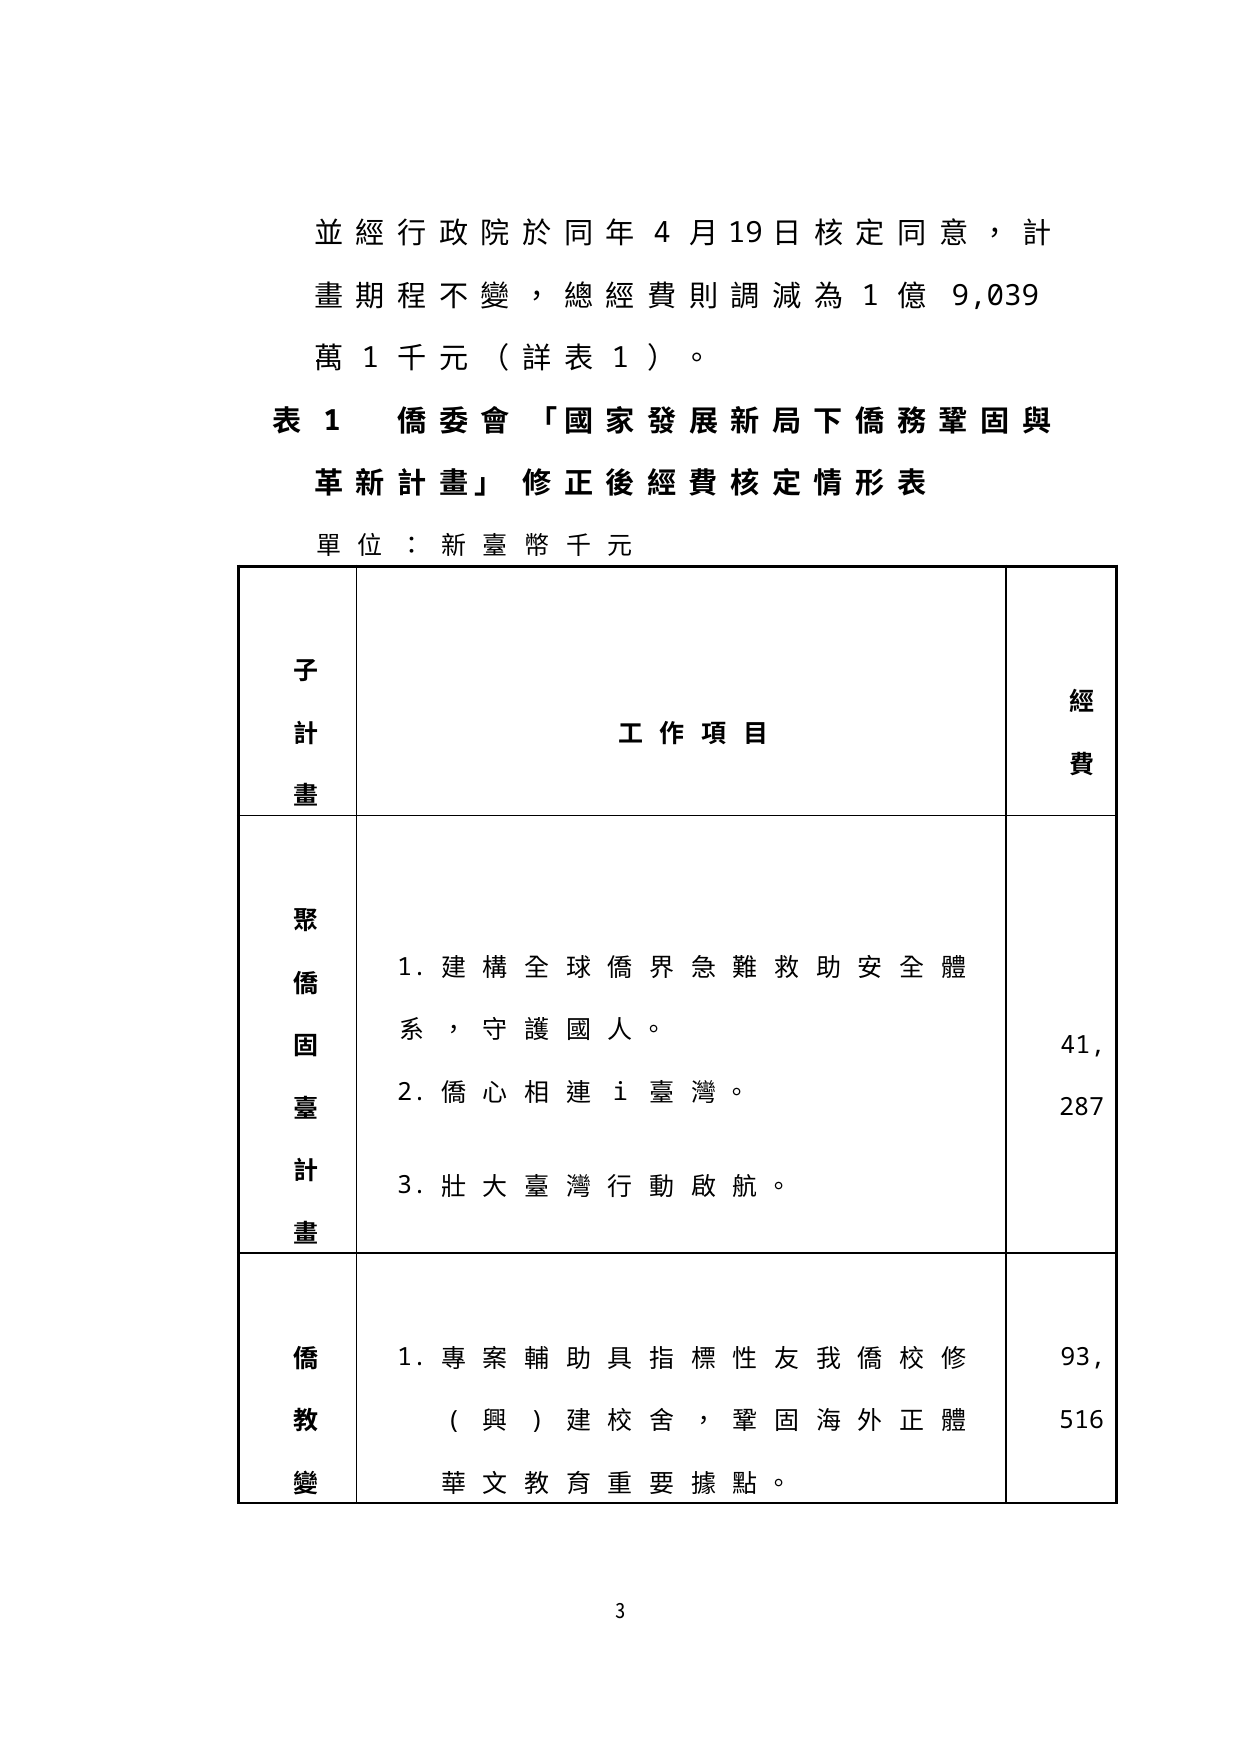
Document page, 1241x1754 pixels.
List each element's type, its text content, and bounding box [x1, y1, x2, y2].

text 表1 僑委會「國家發展新局下僑務鞏固與革新計畫」修正後經費核定情形表 單位：新臺幣千元 [227, 377, 1095, 564]
text 嗣因執行方案部分內容與該會原辦理之既有計畫多有重疊，經本院審議結果表示不宜以新計畫方式編列，該會爰於108年3月18日研提「國家發展新局下僑務鞏固與革新修正計畫（108至111年）」，修正內容包括：「結合僑界資源擴大建構全球僑界急難救助體系，協助旅外國人處理遭遇之緊急救助事件」、「協助具指標性友我僑校修（興）建校舍以鞏固海外正體華文教育重要據點」、「厚植海外臺商組織發展，增加投資動能」、「擴大海外青年志工（FASCA）學員年齡層，系統培育主流菁英」等工作項目，以展現計畫亮點，並經行政院於同年4月19日核定同意，計畫期程不變，總經費則調減為1億9,039萬1千元（詳表1）。 [271, 189, 1058, 377]
table_cell 41,287 [1007, 816, 1115, 1252]
table_cell 93,516 [1007, 1254, 1115, 1502]
table_cell 1.專案輔助具指標性友我僑校修(興)建校舍，鞏固海外正體華文教育重要據點。 [357, 1254, 1005, 1502]
table_header 經費 [1007, 568, 1115, 814]
table_header 子計畫 [240, 568, 356, 814]
table_cell 僑教變 [240, 1254, 356, 1502]
table_header 工作項目 [357, 568, 1005, 814]
table_cell 1.建構全球僑界急難救助安全體系，守護國人。 2.僑心相連i臺灣。 3.壯大臺灣行動啟航。 [357, 816, 1005, 1252]
table_cell 聚僑固臺計畫 [240, 816, 356, 1252]
